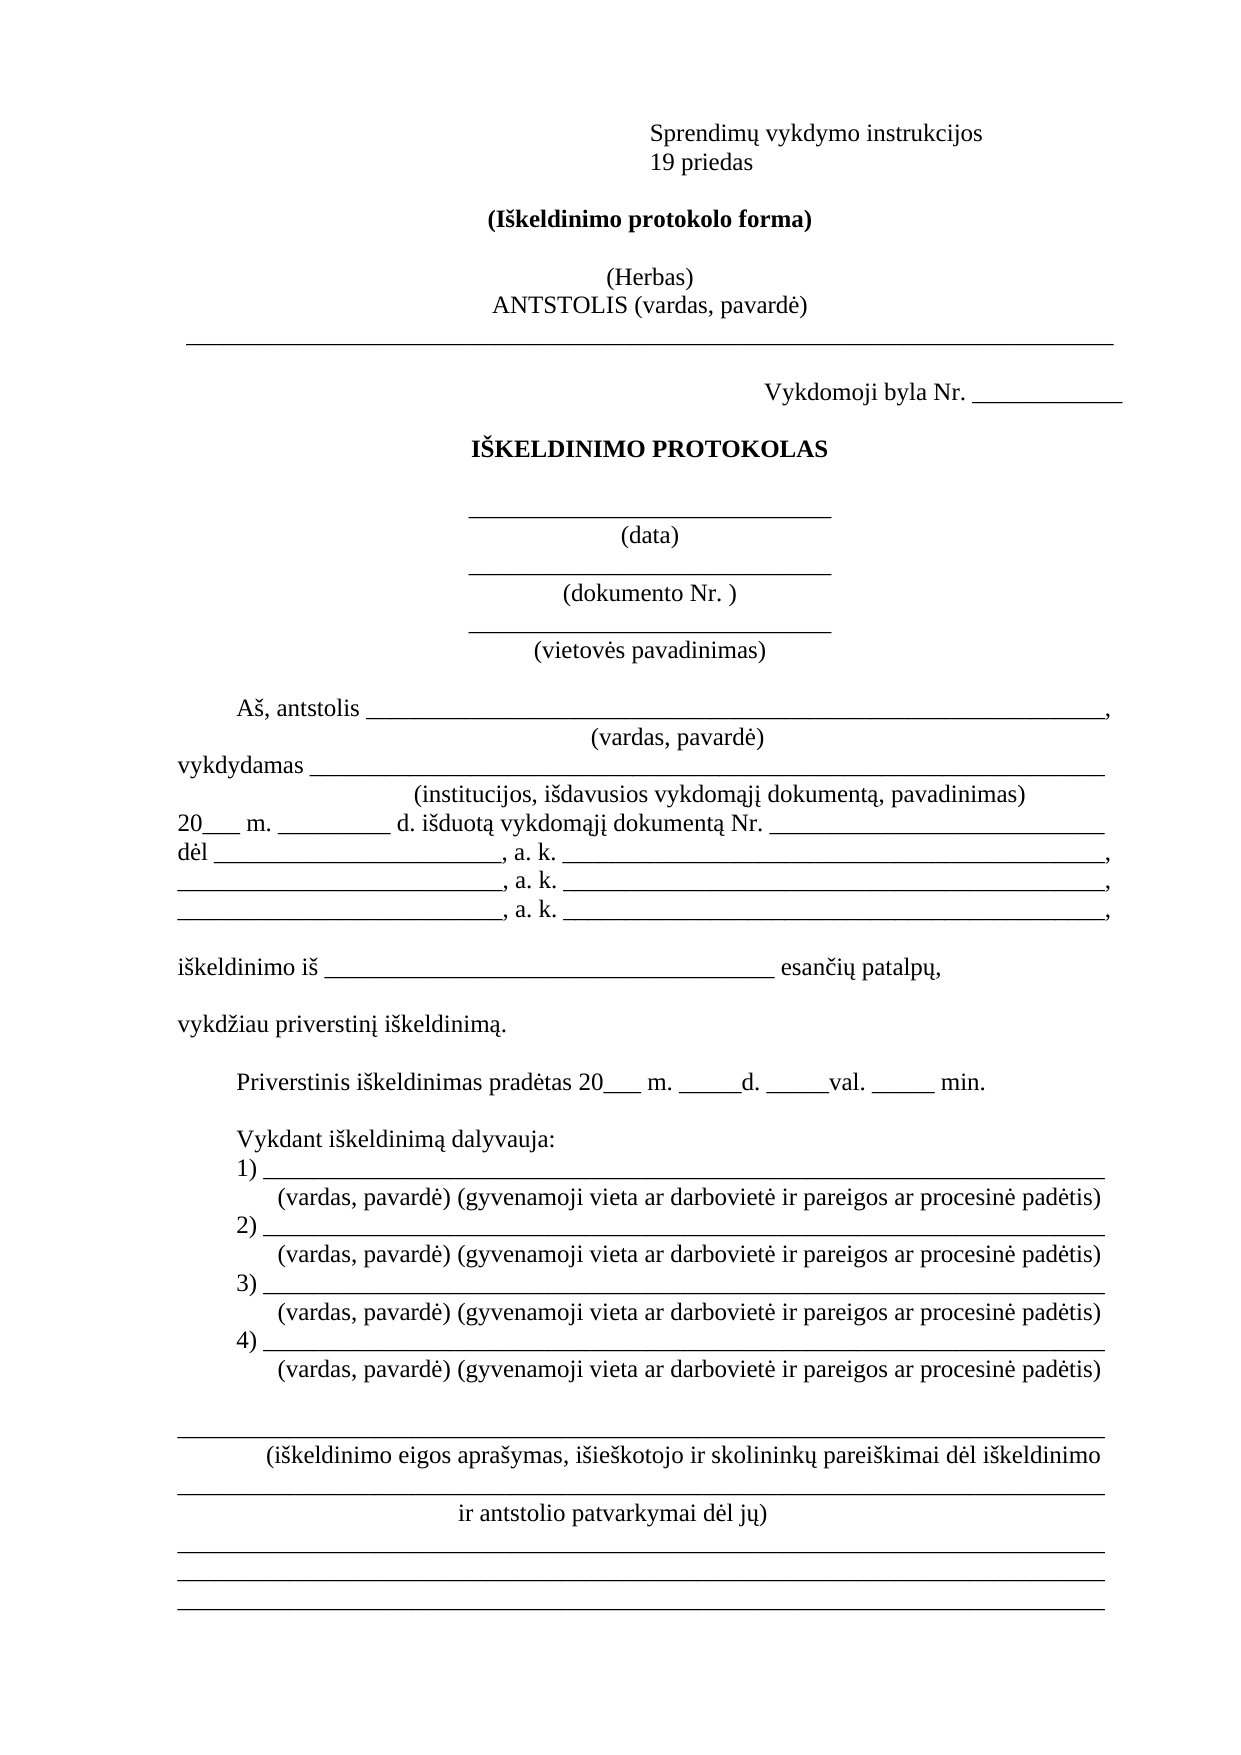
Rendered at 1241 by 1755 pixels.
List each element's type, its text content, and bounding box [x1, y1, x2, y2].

text Priverstinis iškeldinimas pradėtas 20___ m. _____d. _____val. _____ min. [177, 1067, 1122, 1096]
text _____________________________ [177, 492, 1122, 521]
text __________________________, a. k. , [177, 894, 1122, 923]
text __________________________, a. k. , [177, 866, 1122, 894]
text _ [177, 1556, 1122, 1584]
text (vardas, pavardė) (gyvenamoji vieta ar darbovietė ir pareigos ar procesinė padėtis) [277, 1354, 1122, 1383]
text _ [177, 1412, 1122, 1441]
text 2) [177, 1211, 1122, 1239]
text Vykdomoji byla Nr. ____________ [177, 377, 1122, 406]
text Sprendimų vykdymo instrukcijos [649, 118, 1122, 147]
text (Herbas) [177, 262, 1122, 291]
text vykdžiau priverstinį iškeldinimą. [177, 1009, 1122, 1038]
text _ [177, 1527, 1122, 1556]
text ir antstolio patvarkymai dėl jų) [177, 1498, 1122, 1527]
text iškeldinimo iš ____________________________________ esančių patalpų, [177, 952, 1122, 981]
text 4) [177, 1326, 1122, 1354]
text (vardas, pavardė) (gyvenamoji vieta ar darbovietė ir pareigos ar procesinė padėtis) [277, 1182, 1122, 1211]
text ANTSTOLIS (vardas, pavardė) [177, 291, 1122, 319]
text (iškeldinimo eigos aprašymas, išieškotojo ir skolininkų pareiškimai dėl iškeldinimo [177, 1441, 1122, 1469]
text (dokumento Nr. ) [177, 578, 1122, 607]
text 1) [177, 1153, 1122, 1182]
text (vardas, pavardė) (gyvenamoji vieta ar darbovietė ir pareigos ar procesinė padėtis) [277, 1239, 1122, 1268]
text (Iškeldinimo protokolo forma) [177, 204, 1122, 233]
text Vykdant iškeldinimą dalyvauja: [177, 1124, 1122, 1153]
text 20___ m. _________ d. išduotą vykdomąjį dokumentą Nr. [177, 808, 1122, 837]
text (vietovės pavadinimas) [177, 636, 1122, 664]
text IŠKELDINIMO PROTOKOLAS [177, 434, 1122, 463]
text _ [177, 319, 1122, 348]
text vykdydamas [177, 751, 1122, 779]
text dėl _______________________, a. k. , [177, 837, 1122, 866]
text (vardas, pavardė) (gyvenamoji vieta ar darbovietė ir pareigos ar procesinė padėtis) [277, 1297, 1122, 1326]
text _____________________________ [177, 607, 1122, 636]
text 19 priedas [649, 147, 1122, 176]
text Aš, antstolis , [177, 693, 1122, 722]
text 3) [177, 1268, 1122, 1297]
text _ [177, 1584, 1122, 1613]
text (data) [177, 521, 1122, 549]
text _____________________________ [177, 549, 1122, 578]
text _ [177, 1469, 1122, 1498]
text (vardas, pavardė) [177, 722, 1122, 751]
text (institucijos, išdavusios vykdomąjį dokumentą, pavadinimas) [177, 779, 1122, 808]
